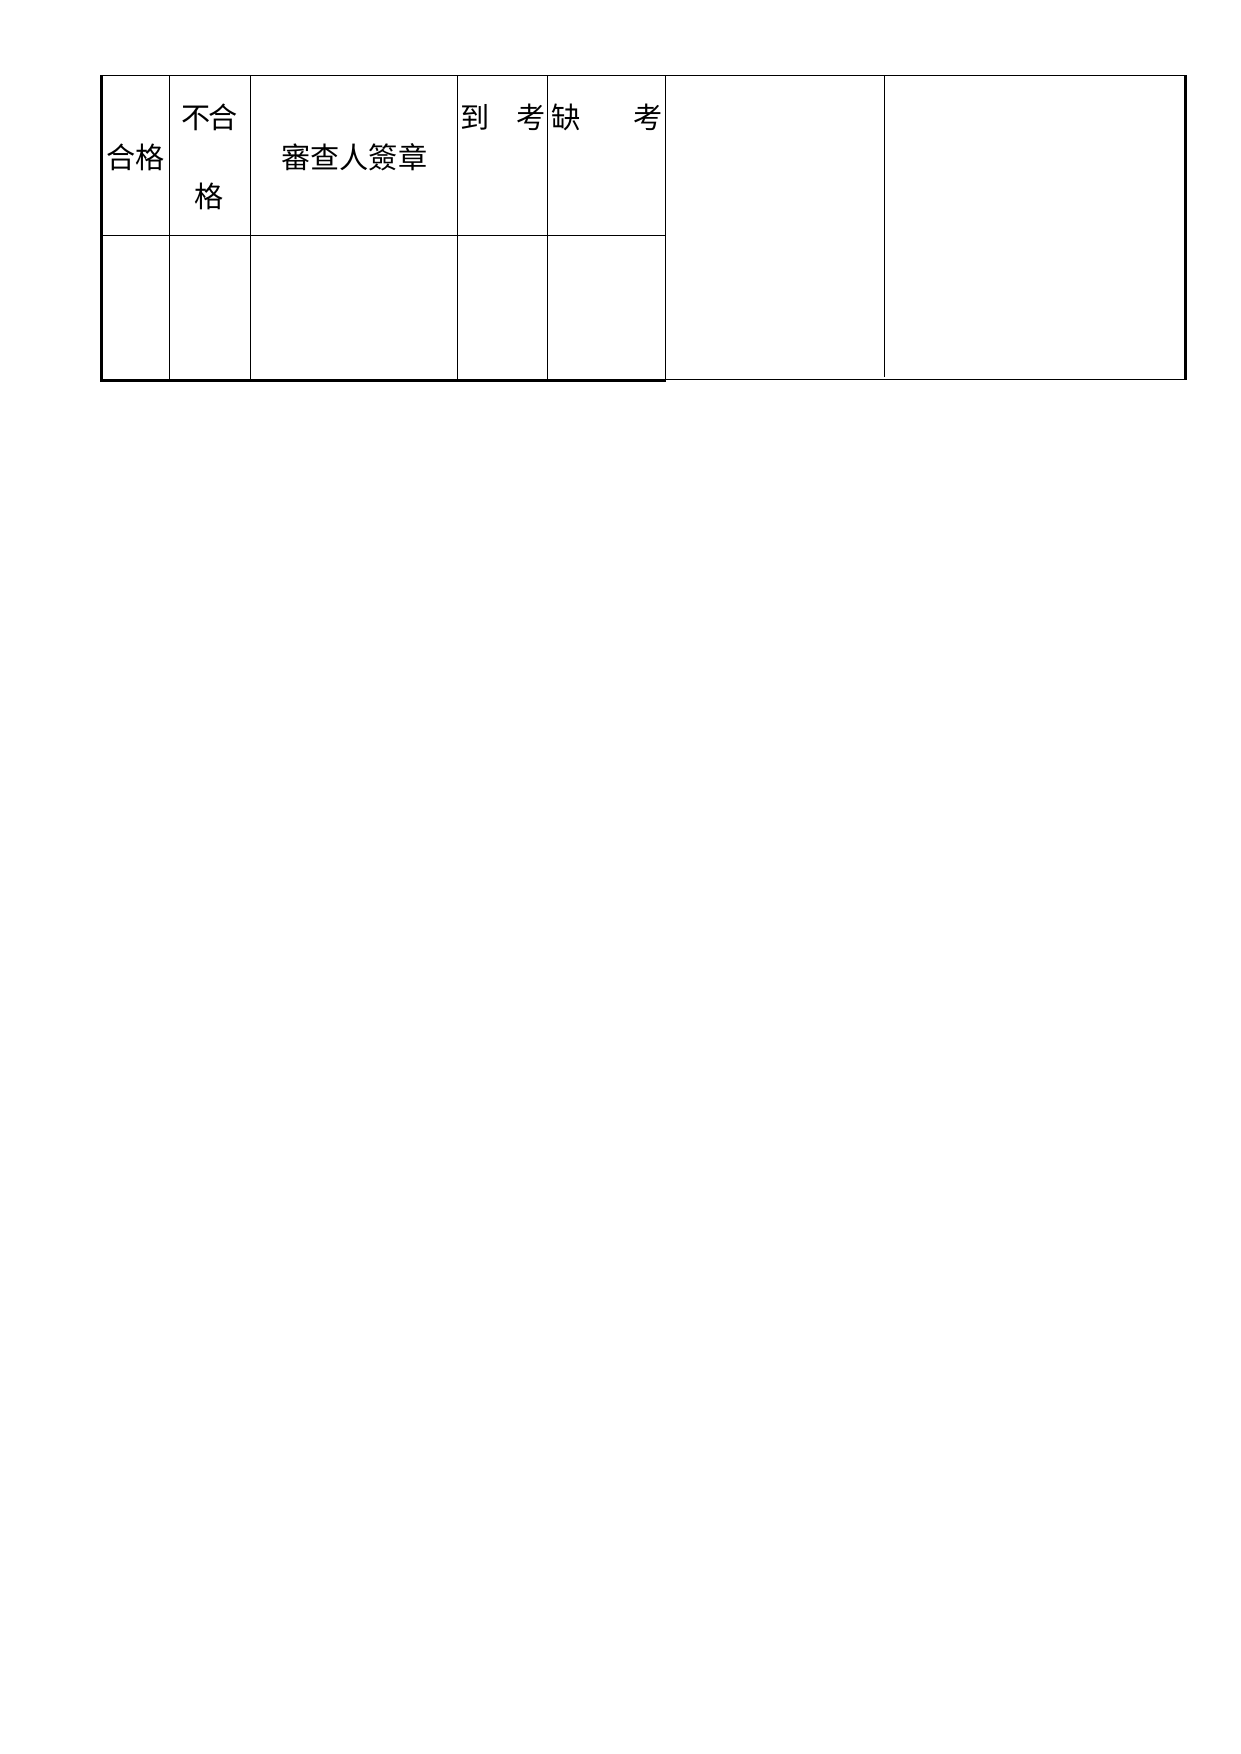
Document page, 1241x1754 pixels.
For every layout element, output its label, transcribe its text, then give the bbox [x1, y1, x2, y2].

table_cell [458, 236, 547, 379]
table_cell [666, 76, 884, 379]
table_cell 到考 [458, 76, 547, 234]
table_cell [170, 236, 250, 379]
table_cell [548, 236, 665, 379]
table_cell 審查人簽章 [251, 76, 457, 234]
table_cell [251, 236, 457, 379]
table_cell [885, 76, 1184, 379]
table_cell 合格 [103, 76, 169, 234]
table_cell 缺考 [548, 76, 665, 234]
table_cell [103, 236, 169, 379]
table_cell 不合格 [170, 76, 250, 234]
